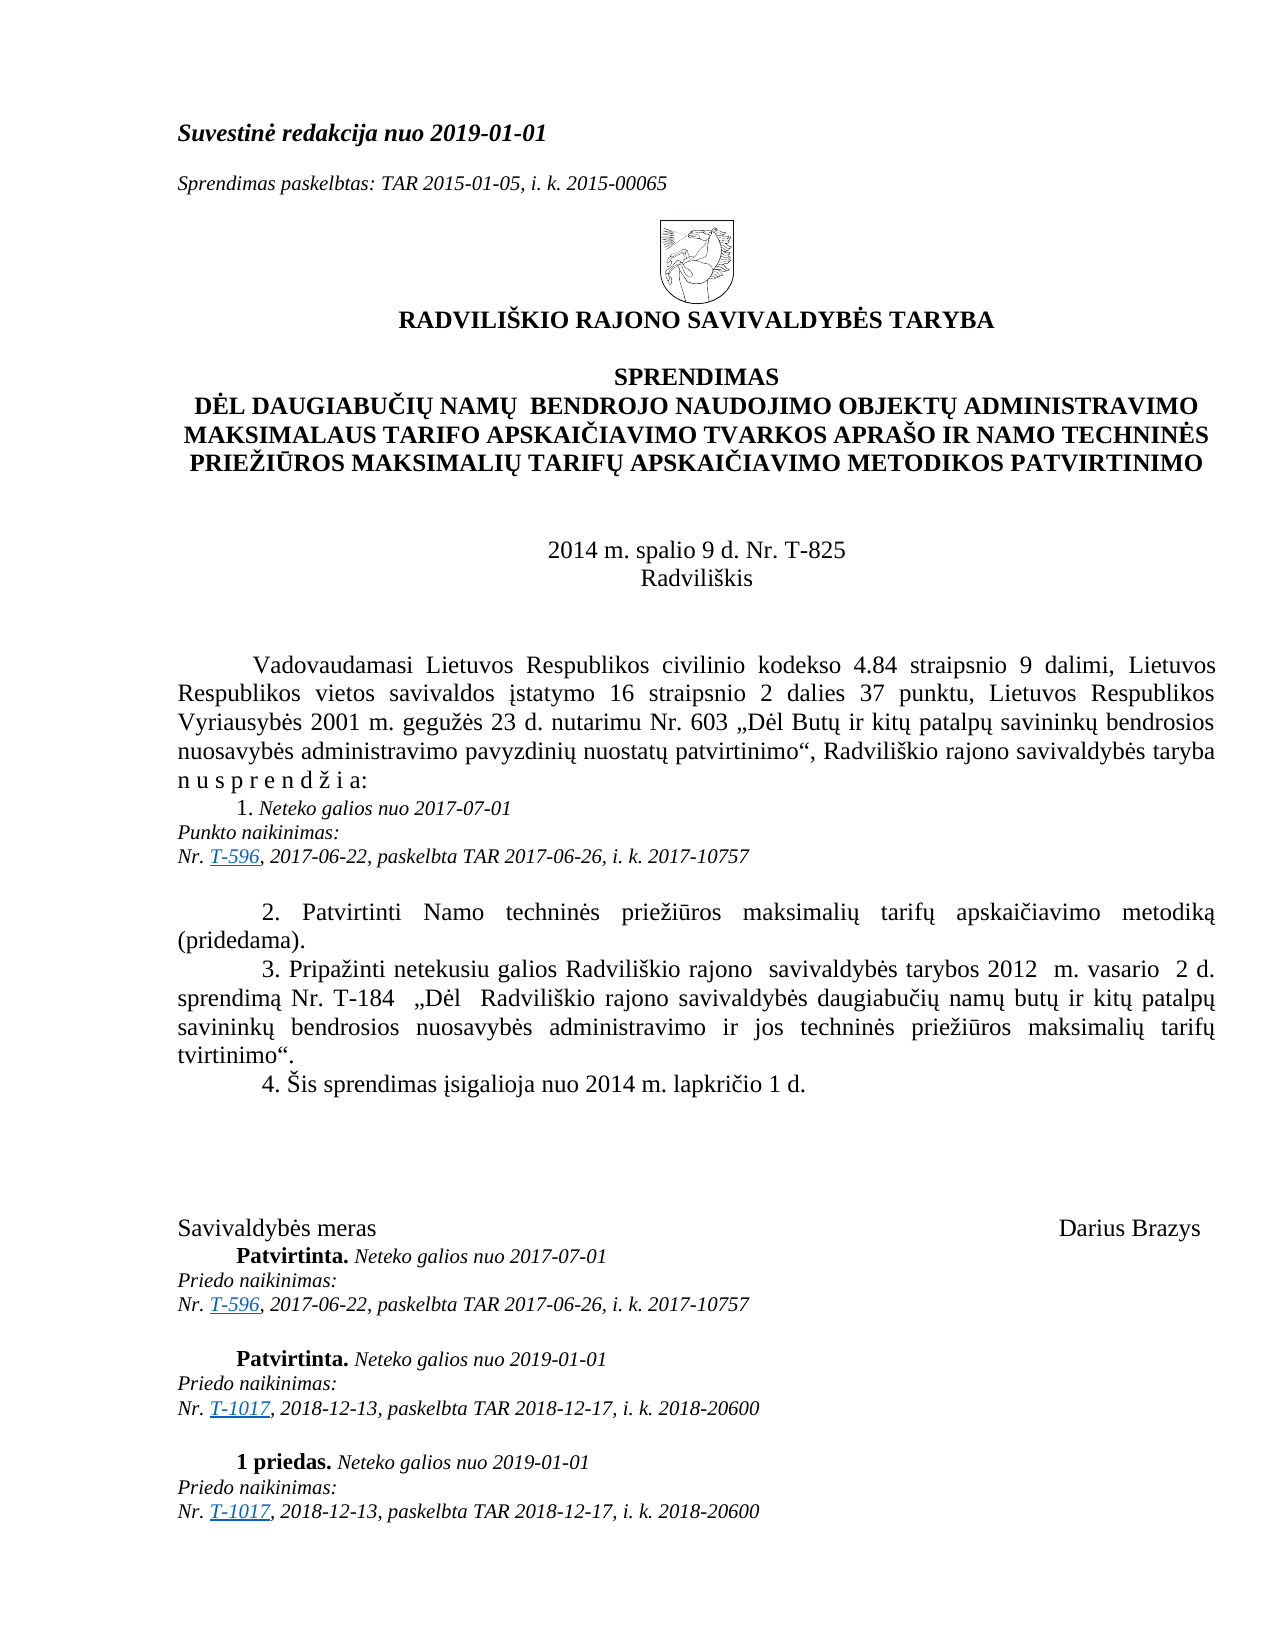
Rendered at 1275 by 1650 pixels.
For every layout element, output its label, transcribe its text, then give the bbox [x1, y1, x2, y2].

text SPRENDIMAS [88, 362, 1216, 391]
text 1 priedas. Neteko galios nuo 2019-01-01 [177, 1448, 1216, 1474]
text Punkto naikinimas: [177, 820, 1216, 844]
text Priedo naikinimas: [177, 1371, 1216, 1395]
text 2014 m. spalio 9 d. Nr. T-825 [88, 535, 1216, 563]
text Nr. T-596, 2017-06-22, paskelbta TAR 2017-06-26, i. k. 2017-10757 [177, 844, 1216, 868]
text Vadovaudamasi Lietuvos Respublikos civilinio kodekso 4.84 straipsnio 9 dalimi, Lietuvos Respublikos vietos savivaldos įstatymo 16 straipsnio 2 dalies 37 punktu, Lietuvos Respublikos Vyriausybės 2001 m. gegužės 23 d. nutarimu Nr. 603 „Dėl Butų ir kitų patalpų savininkų bendrosios nuosavybės administravimo pavyzdinių nuostatų patvirtinimo“, Radviliškio rajono savivaldybės taryba n u s p r e n d ž i a: [177, 650, 1216, 793]
text Nr. T-596, 2017-06-22, paskelbta TAR 2017-06-26, i. k. 2017-10757 [177, 1292, 1216, 1316]
text Savivaldybės meras Darius Brazys [177, 1213, 1216, 1242]
text Patvirtinta. Neteko galios nuo 2019-01-01 [177, 1345, 1216, 1371]
text Sprendimas paskelbtas: TAR 2015-01-05, i. k. 2015-00065 [177, 171, 1216, 195]
text 2. Patvirtinti Namo techninės priežiūros maksimalių tarifų apskaičiavimo metodiką (pridedama). [177, 897, 1216, 954]
text Nr. T-1017, 2018-12-13, paskelbta TAR 2018-12-17, i. k. 2018-20600 [177, 1395, 1216, 1419]
text Priedo naikinimas: [177, 1268, 1216, 1292]
text 3. Pripažinti netekusiu galios Radviliškio rajono savivaldybės tarybos 2012 m. vasario 2 d. sprendimą Nr. T-184 „Dėl Radviliškio rajono savivaldybės daugiabučių namų butų ir kitų patalpų savininkų bendrosios nuosavybės administravimo ir jos techninės priežiūros maksimalių tarifų tvirtinimo“. [177, 954, 1216, 1069]
text 4. Šis sprendimas įsigalioja nuo 2014 m. lapkričio 1 d. [177, 1069, 1216, 1098]
text Priedo naikinimas: [177, 1474, 1216, 1499]
text Radviliškis [177, 563, 1216, 592]
text Patvirtinta. Neteko galios nuo 2017-07-01 [177, 1242, 1216, 1268]
text Suvestinė redakcija nuo 2019-01-01 [177, 118, 1216, 147]
text RADVILIŠKIO RAJONO SAVIVALDYBĖS TARYBA [177, 305, 1216, 333]
text Nr. T-1017, 2018-12-13, paskelbta TAR 2018-12-17, i. k. 2018-20600 [177, 1499, 1216, 1523]
text 1. Neteko galios nuo 2017-07-01 [177, 793, 1216, 820]
text DĖL daugiabučių namų bendrojo naudojimo objektų administravimo maksimalaus tarifo apskaičiavimo tvarkos aprašo ir namo techninės priežiūros MAKSIMALIŲ tarifų apskaičiavimo metodikos Patvirtinimo [177, 391, 1216, 477]
